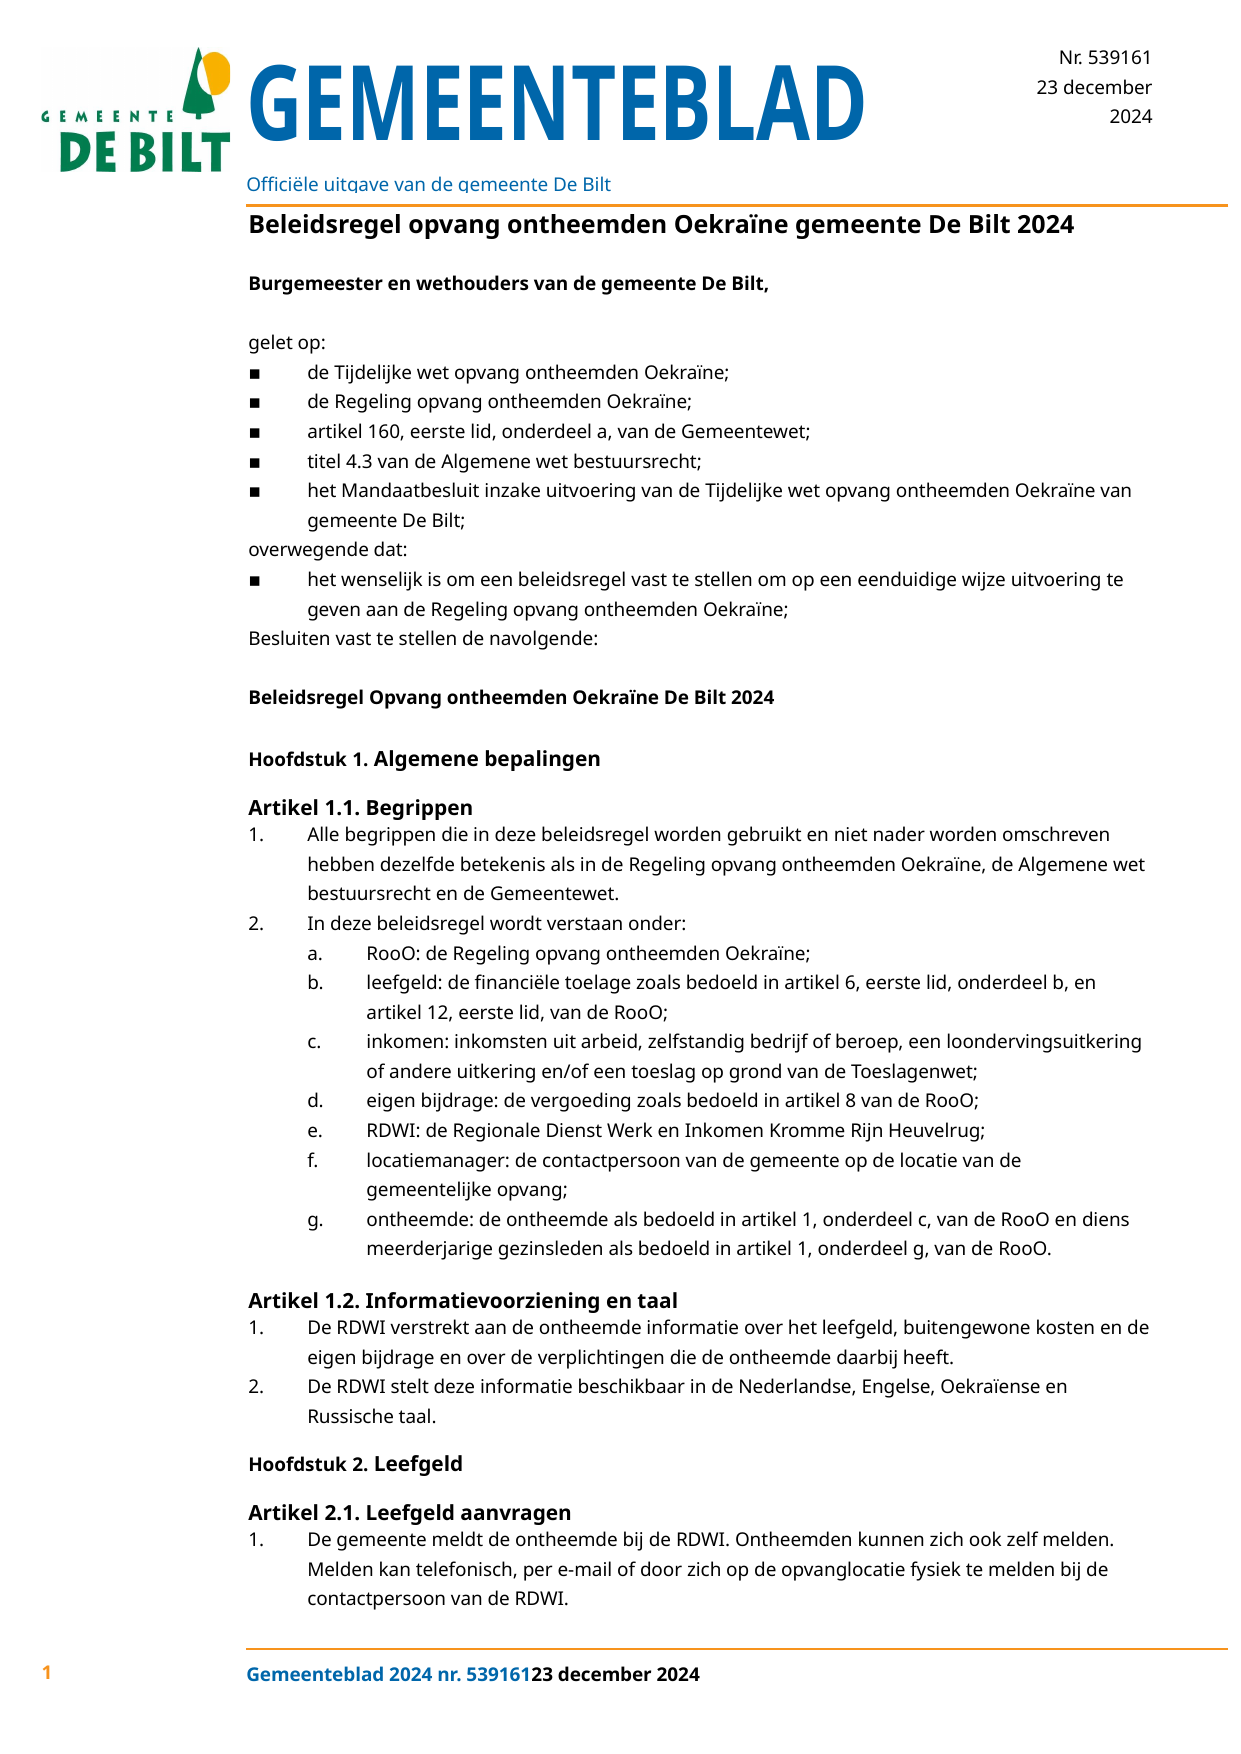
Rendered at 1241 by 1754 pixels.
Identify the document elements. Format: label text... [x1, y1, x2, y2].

list het wenselijk is om een beleidsregel vast te stellen om op een eenduidige wijze uitvoering te geven aan de Regeling opvang ontheemden Oekraïne; [248, 566, 1152, 621]
list RooO: de Regeling opvang ontheemden Oekraïne; [307, 940, 1152, 965]
text overwegende dat: [248, 537, 1152, 562]
list De RDWI verstrekt aan de ontheemde informatie over het leefgeld, buitengewone kosten en de eigen bijdrage en over de verplichtingen die de ontheemde daarbij heeft. [248, 1314, 1152, 1370]
list RDWI: de Regionale Dienst Werk en Inkomen Kromme Rijn Heuvelrug; [307, 1117, 1152, 1143]
text Burgemeester en wethouders van de gemeente De Bilt, [248, 270, 1152, 296]
list Alle begrippen die in deze beleidsregel worden gebruikt en niet nader worden omschreven hebben dezelfde betekenis als in de Regeling opvang ontheemden Oekraïne, de Algemene wet bestuursrecht en de Gemeentewet. [248, 821, 1152, 906]
list het Mandaatbesluit inzake uitvoering van de Tijdelijke wet opvang ontheemden Oekraïne van gemeente De Bilt; [248, 477, 1152, 533]
list De RDWI stelt deze informatie beschikbaar in de Nederlandse, Engelse, Oekraïense en Russische taal. [248, 1373, 1152, 1429]
list inkomen: inkomsten uit arbeid, zelfstandig bedrijf of beroep, een loondervingsuitkering of andere uitkering en/of een toeslag op grond van de Toeslagenwet; [307, 1028, 1152, 1084]
text Beleidsregel Opvang ontheemden Oekraïne De Bilt 2024 [248, 684, 1152, 710]
list artikel 160, eerste lid, onderdeel a, van de Gemeentewet; [248, 418, 1152, 444]
list de Regeling opvang ontheemden Oekraïne; [248, 389, 1152, 414]
list titel 4.3 van de Algemene wet bestuursrecht; [248, 448, 1152, 473]
text Besluiten vast te stellen de navolgende: [248, 625, 1152, 651]
list ontheemde: de ontheemde als bedoeld in artikel 1, onderdeel c, van de RooO en diens meerderjarige gezinsleden als bedoeld in artikel 1, onderdeel g, van de RooO. [307, 1206, 1152, 1261]
list De gemeente meldt de ontheemde bij de RDWI. Ontheemden kunnen zich ook zelf melden. Melden kan telefonisch, per e-mail of door zich op de opvanglocatie fysiek te melden bij de contactpersoon van de RDWI. [248, 1526, 1152, 1611]
list eigen bijdrage: de vergoeding zoals bedoeld in artikel 8 van de RooO; [307, 1088, 1152, 1113]
picture [41, 47, 231, 172]
list locatiemanager: de contactpersoon van de gemeente op de locatie van de gemeentelijke opvang; [307, 1147, 1152, 1202]
text Artikel 1.1. Begrippen [248, 793, 1152, 821]
text Hoofdstuk 2. Leefgeld [248, 1449, 1152, 1477]
text gelet op: [248, 329, 1152, 355]
list leefgeld: de financiële toelage zoals bedoeld in artikel 6, eerste lid, onderdeel b, en artikel 12, eerste lid, van de RooO; [307, 969, 1152, 1024]
list de Tijdelijke wet opvang ontheemden Oekraïne; [248, 359, 1152, 385]
text Artikel 2.1. Leefgeld aanvragen [248, 1498, 1152, 1526]
text Artikel 1.2. Informatievoorziening en taal [248, 1286, 1152, 1314]
list In deze beleidsregel wordt verstaan onder: [248, 910, 1152, 936]
text Hoofdstuk 1. Algemene bepalingen [248, 744, 1152, 772]
text Beleidsregel opvang ontheemden Oekraïne gemeente De Bilt 2024 [248, 207, 1152, 241]
